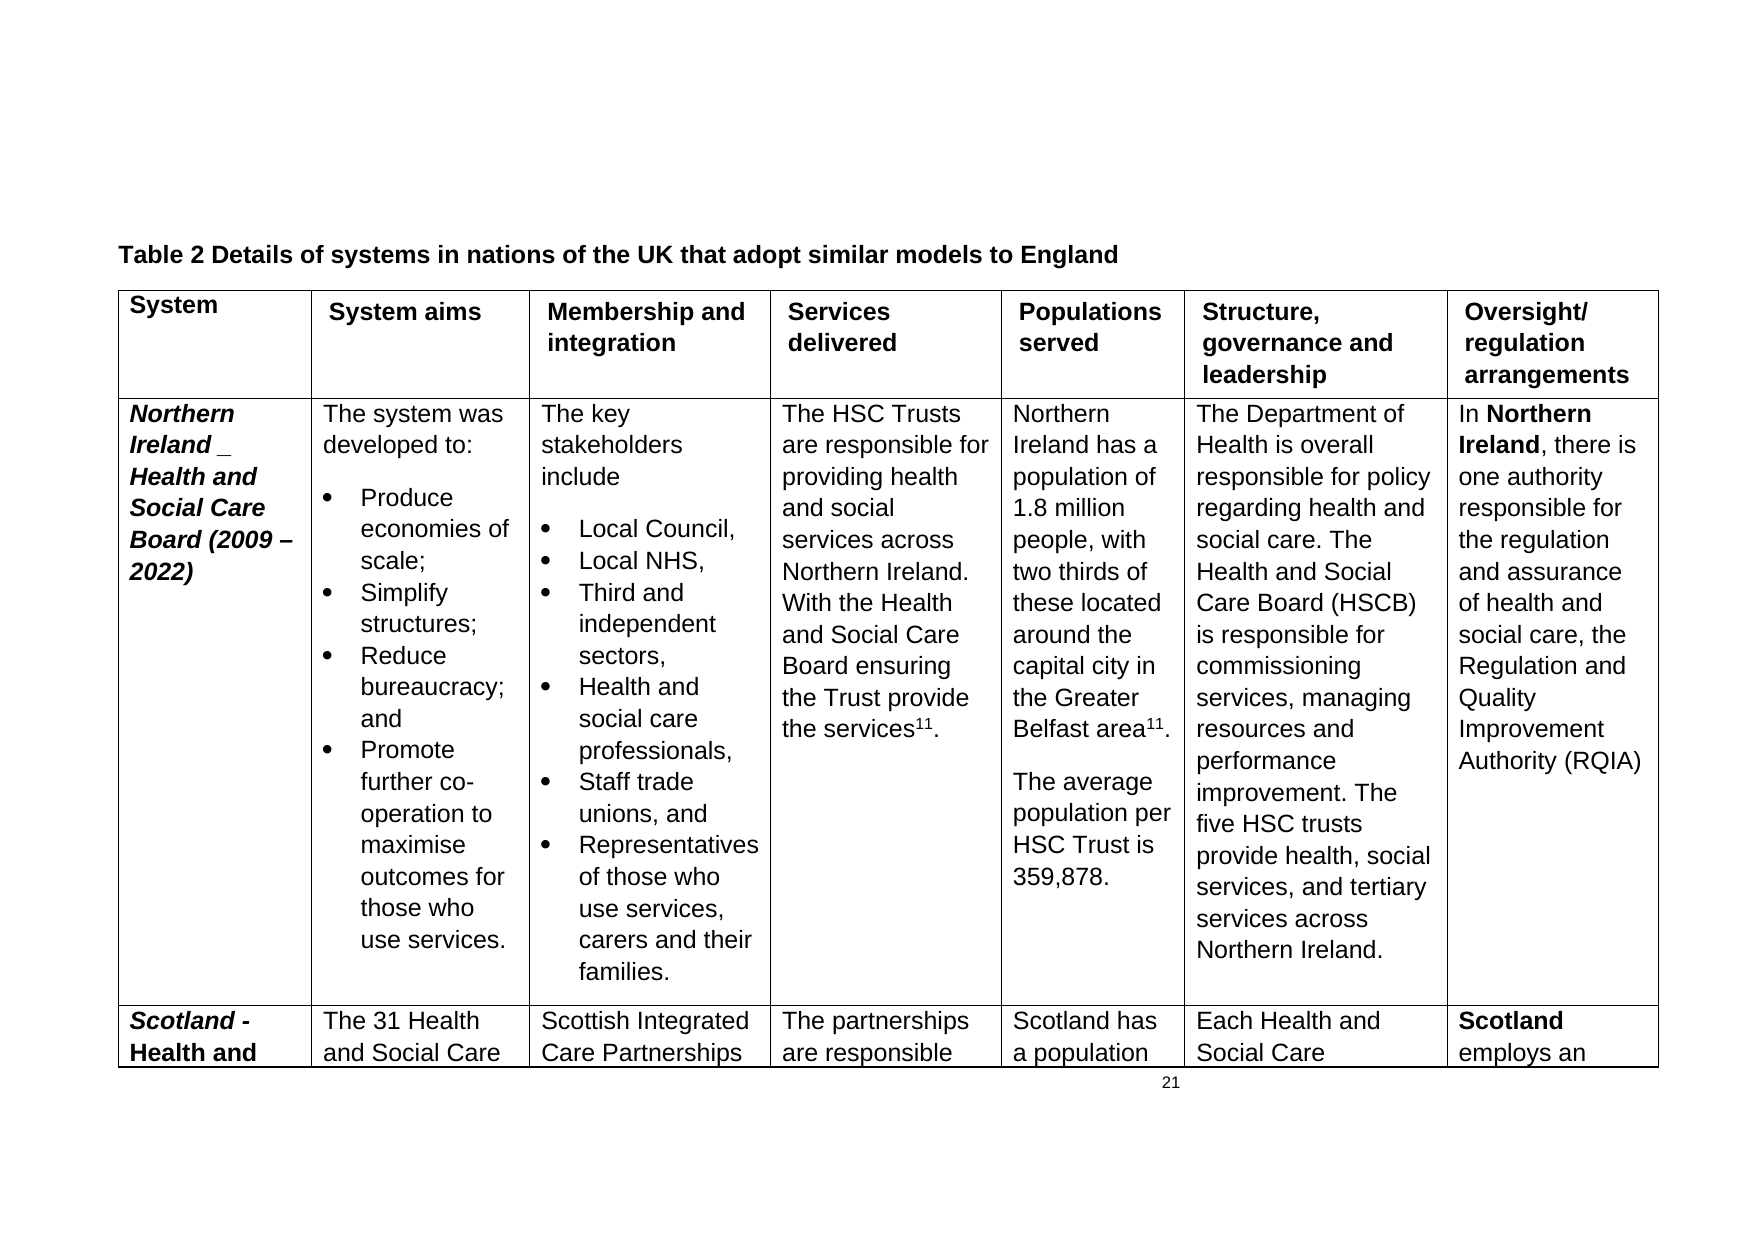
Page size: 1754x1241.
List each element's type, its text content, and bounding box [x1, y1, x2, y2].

table_cell Scotland - Health and [119, 1006, 311, 1066]
table_header Services delivered [771, 291, 1001, 398]
table_cell The Department of Health is overall responsible for policy regarding health and social care. The Health and Social Care Board (HSCB) is responsible for commissioning services, managing resources and performance improvement. The five HSC trusts provide health, social services, and tertiary services across Northern Ireland. [1185, 399, 1447, 1005]
table_header Populations served [1002, 291, 1184, 398]
table_cell Scotland employs an [1448, 1006, 1658, 1066]
table_cell The key stakeholders include Local Council, Local NHS, Third and independent sectors, Health and social care professionals, Staff trade unions, and Representatives of those who use services, carers and their families. [530, 399, 770, 1005]
table_cell Each Health and Social Care [1185, 1006, 1447, 1066]
table_cell Northern Ireland has a population of 1.8 million people, with two thirds of these located around the capital city in the Greater Belfast area. The average population per HSC Trust is 359,878. [1002, 399, 1184, 1005]
table_cell Northern Ireland _ Health and Social Care Board (2009 – 2022) [119, 399, 311, 1005]
table_cell In Northern Ireland, there is one authority responsible for the regulation and assurance of health and social care, the Regulation and Quality Improvement Authority (RQIA) [1448, 399, 1658, 1005]
table_cell The system was developed to: Produce economies of scale; Simplify structures; Reduce bureaucracy; and Promote further co-operation to maximise outcomes for those who use services. [312, 399, 529, 1005]
table_header Oversight/ regulation arrangements [1448, 291, 1658, 398]
table_cell The HSC Trusts are responsible for providing health and social services across Northern Ireland. With the Health and Social Care Board ensuring the Trust provide the services29. [771, 399, 1001, 1005]
table_header Membership and integration [530, 291, 770, 398]
text Table 2 Details of systems in nations of the UK that adopt similar models to England [118, 240, 1376, 269]
table_header System [119, 291, 311, 398]
table_cell Scottish Integrated Care Partnerships [530, 1006, 770, 1066]
table_cell The 31 Health and Social Care [312, 1006, 529, 1066]
table_header Structure, governance and leadership [1185, 291, 1447, 398]
table_cell The partnerships are responsible for: Adult social care; Adult primary health care; and Unscheduled adult hospital care. Some are also responsible for: Children’s services; Homelessness; and Criminal justice social work. [771, 1006, 1001, 1066]
table_header System aims [312, 291, 529, 398]
table_cell Scotland has a population [1002, 1006, 1184, 1066]
